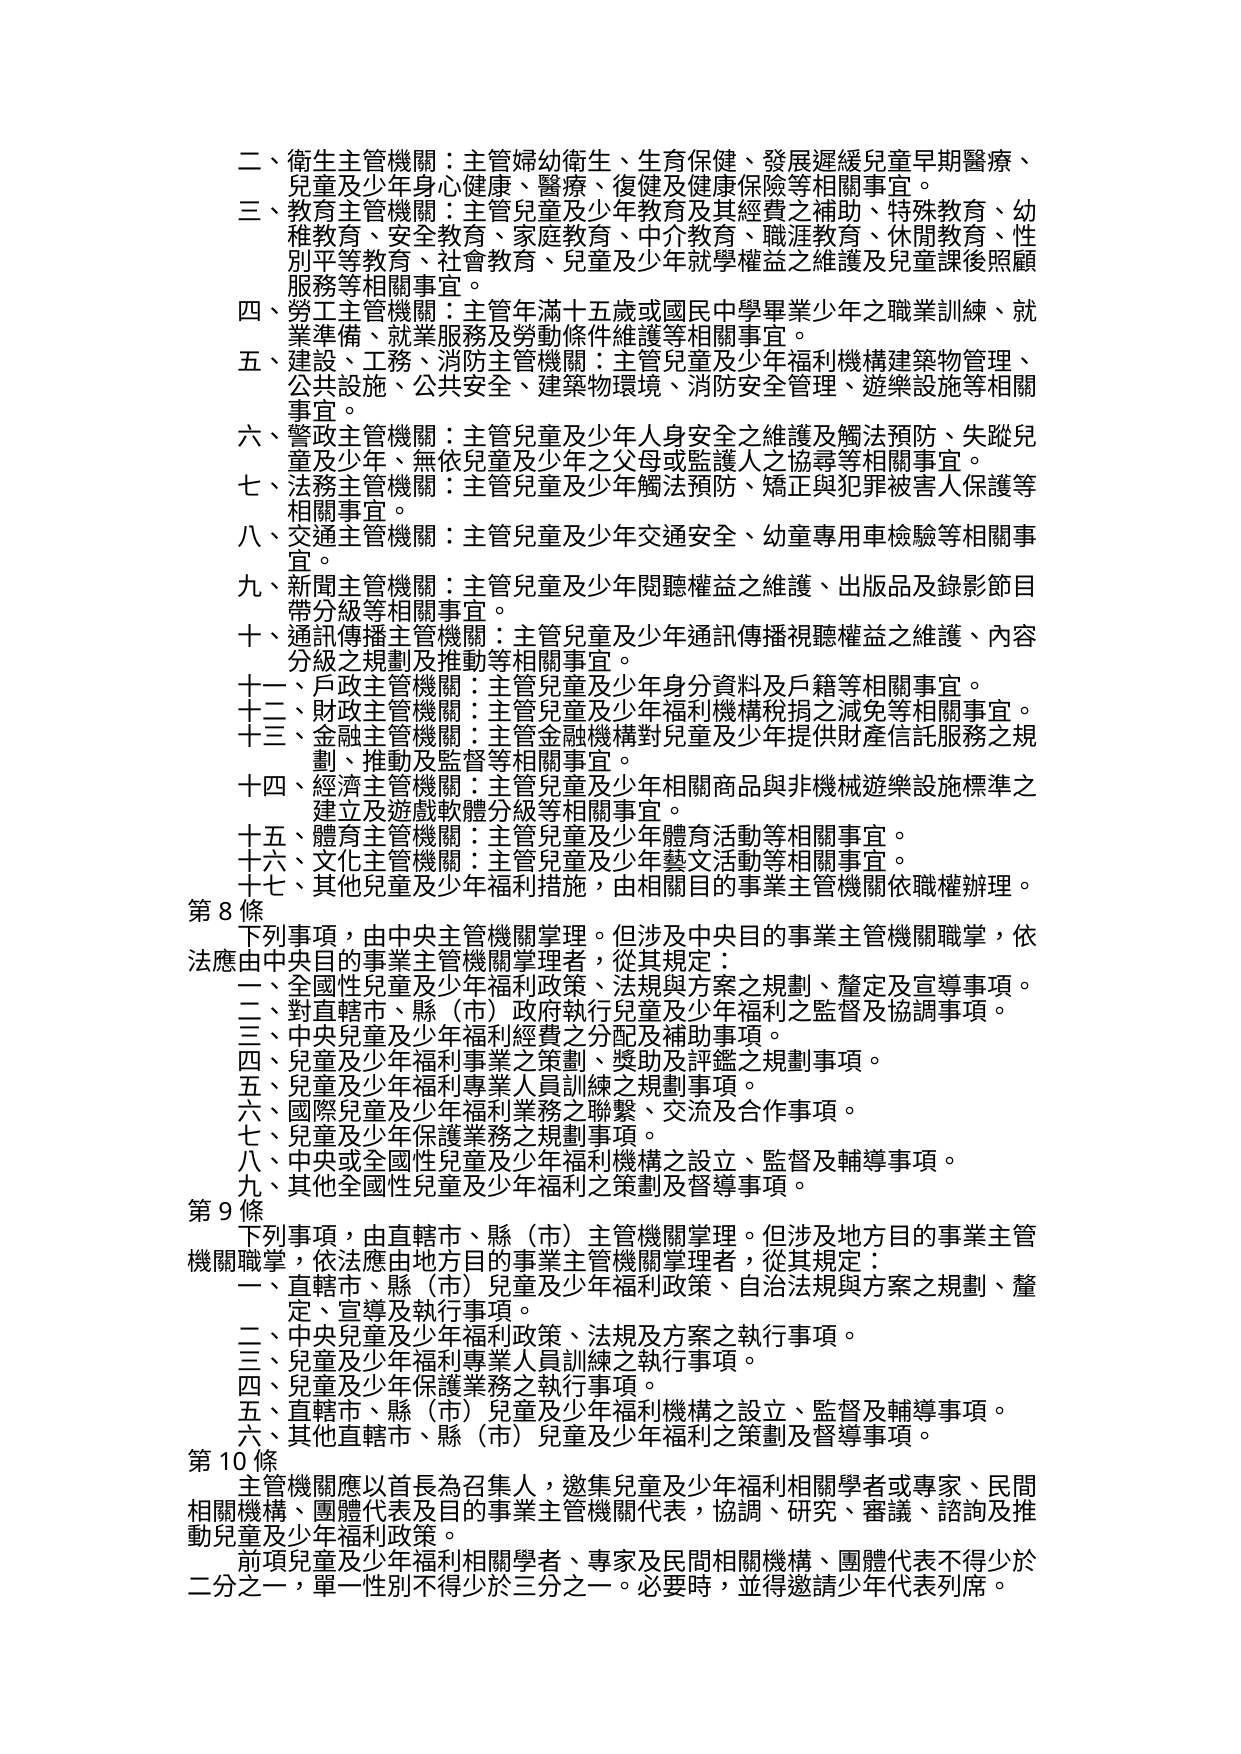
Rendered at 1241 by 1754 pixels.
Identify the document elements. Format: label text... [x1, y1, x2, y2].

text 四、兒童及少年福利事業之策劃、獎助及評鑑之規劃事項。 [237, 1050, 1053, 1075]
text 六、國際兒童及少年福利業務之聯繫、交流及合作事項。 [237, 1100, 1053, 1125]
text 九、新聞主管機關：主管兒童及少年閱聽權益之維護、出版品及錄影節目帶分級等相關事宜。 [237, 575, 1053, 625]
text 主管機關應以首長為召集人，邀集兒童及少年福利相關學者或專家、民間相關機構、團體代表及目的事業主管機關代表，協調、研究、審議、諮詢及推動兒童及少年福利政策。 [187, 1475, 1053, 1550]
text 十二、財政主管機關：主管兒童及少年福利機構稅捐之減免等相關事宜。 [237, 700, 1053, 725]
text 二、對直轄市、縣（市）政府執行兒童及少年福利之監督及協調事項。 [237, 1000, 1053, 1025]
text 二、中央兒童及少年福利政策、法規及方案之執行事項。 [237, 1325, 1053, 1350]
text 下列事項，由中央主管機關掌理。但涉及中央目的事業主管機關職掌，依法應由中央目的事業主管機關掌理者，從其規定： [187, 925, 1053, 975]
text 七、法務主管機關：主管兒童及少年觸法預防、矯正與犯罪被害人保護等相關事宜。 [237, 475, 1053, 525]
text 十一、戶政主管機關：主管兒童及少年身分資料及戶籍等相關事宜。 [237, 675, 1053, 700]
text 下列事項，由直轄市、縣（市）主管機關掌理。但涉及地方目的事業主管機關職掌，依法應由地方目的事業主管機關掌理者，從其規定： [187, 1225, 1053, 1275]
text 九、其他全國性兒童及少年福利之策劃及督導事項。 [237, 1175, 1053, 1200]
text 八、中央或全國性兒童及少年福利機構之設立、監督及輔導事項。 [237, 1150, 1053, 1175]
text 五、兒童及少年福利專業人員訓練之規劃事項。 [237, 1075, 1053, 1100]
text 第 10 條 [187, 1450, 1053, 1475]
text 四、兒童及少年保護業務之執行事項。 [237, 1375, 1053, 1400]
text 第 8 條 [187, 900, 1053, 925]
text 前項兒童及少年福利相關學者、專家及民間相關機構、團體代表不得少於二分之一，單一性別不得少於三分之一。必要時，並得邀請少年代表列席。 [187, 1550, 1053, 1600]
text 十六、文化主管機關：主管兒童及少年藝文活動等相關事宜。 [237, 850, 1053, 875]
text 第 9 條 [187, 1200, 1053, 1225]
text 五、直轄市、縣（市）兒童及少年福利機構之設立、監督及輔導事項。 [237, 1400, 1053, 1425]
text 一、直轄市、縣（市）兒童及少年福利政策、自治法規與方案之規劃、釐定、宣導及執行事項。 [237, 1275, 1053, 1325]
text 一、全國性兒童及少年福利政策、法規與方案之規劃、釐定及宣導事項。 [237, 975, 1053, 1000]
text 八、交通主管機關：主管兒童及少年交通安全、幼童專用車檢驗等相關事宜。 [237, 525, 1053, 575]
text 三、兒童及少年福利專業人員訓練之執行事項。 [237, 1350, 1053, 1375]
text 十四、經濟主管機關：主管兒童及少年相關商品與非機械遊樂設施標準之建立及遊戲軟體分級等相關事宜。 [237, 775, 1053, 825]
text 七、兒童及少年保護業務之規劃事項。 [237, 1125, 1053, 1150]
text 六、其他直轄市、縣（市）兒童及少年福利之策劃及督導事項。 [237, 1425, 1053, 1450]
text 十三、金融主管機關：主管金融機構對兒童及少年提供財產信託服務之規劃、推動及監督等相關事宜。 [237, 725, 1053, 775]
text 三、中央兒童及少年福利經費之分配及補助事項。 [237, 1025, 1053, 1050]
text 六、警政主管機關：主管兒童及少年人身安全之維護及觸法預防、失蹤兒童及少年、無依兒童及少年之父母或監護人之協尋等相關事宜。 [237, 425, 1053, 475]
text 十七、其他兒童及少年福利措施，由相關目的事業主管機關依職權辦理。 [237, 875, 1053, 900]
text 十、通訊傳播主管機關：主管兒童及少年通訊傳播視聽權益之維護、內容分級之規劃及推動等相關事宜。 [237, 625, 1053, 675]
text 四、勞工主管機關：主管年滿十五歲或國民中學畢業少年之職業訓練、就業準備、就業服務及勞動條件維護等相關事宜。 [237, 300, 1053, 350]
text 十五、體育主管機關：主管兒童及少年體育活動等相關事宜。 [237, 825, 1053, 850]
text 三、教育主管機關：主管兒童及少年教育及其經費之補助、特殊教育、幼稚教育、安全教育、家庭教育、中介教育、職涯教育、休閒教育、性別平等教育、社會教育、兒童及少年就學權益之維護及兒童課後照顧服務等相關事宜。 [237, 200, 1053, 300]
text 五、建設、工務、消防主管機關：主管兒童及少年福利機構建築物管理、公共設施、公共安全、建築物環境、消防安全管理、遊樂設施等相關事宜。 [237, 350, 1053, 425]
text 二、衛生主管機關：主管婦幼衛生、生育保健、發展遲緩兒童早期醫療、兒童及少年身心健康、醫療、復健及健康保險等相關事宜。 [237, 150, 1053, 200]
